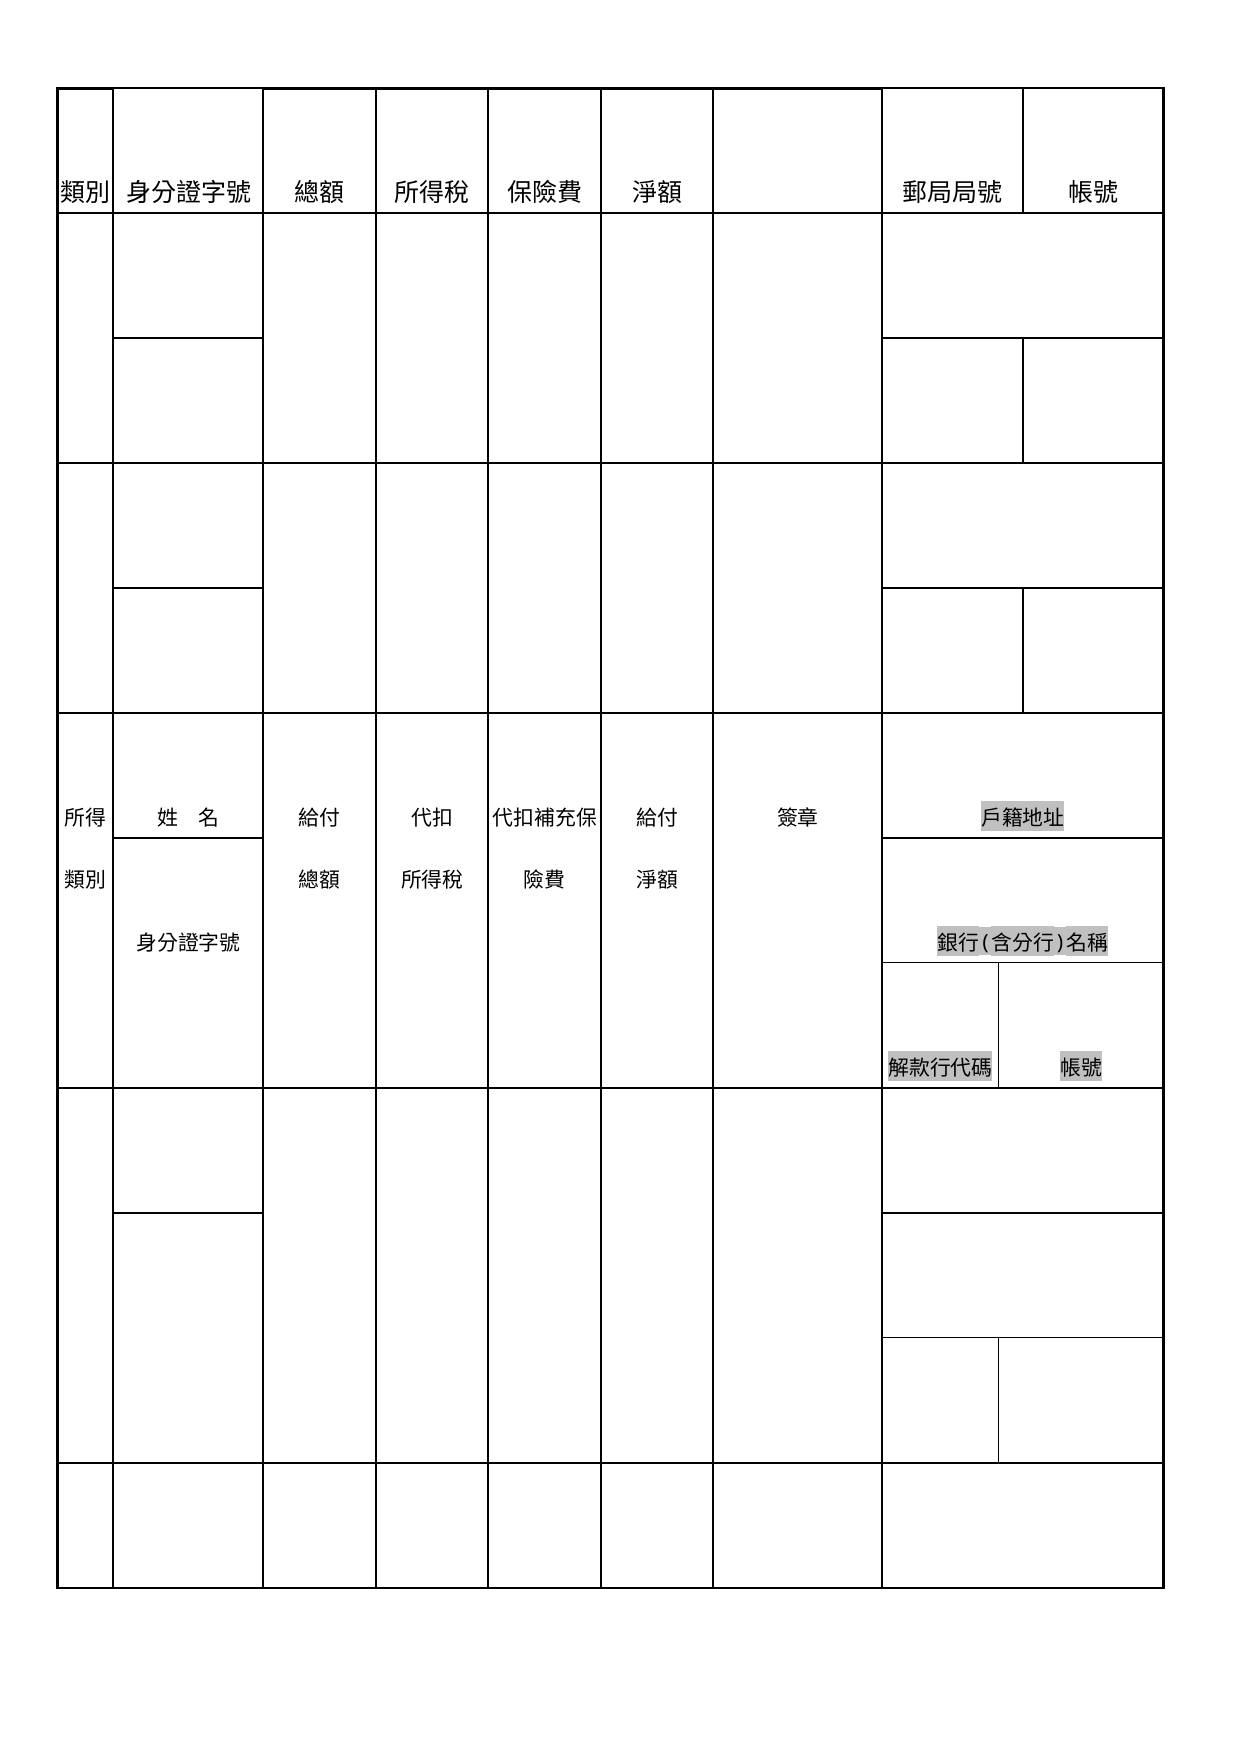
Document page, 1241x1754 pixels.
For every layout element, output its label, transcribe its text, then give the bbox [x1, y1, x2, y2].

table_cell [883, 464, 1162, 587]
table_cell 帳號 [1024, 89, 1162, 212]
table_cell [602, 1089, 712, 1462]
table_cell [714, 214, 881, 462]
table_cell [377, 1089, 487, 1462]
table_cell [883, 1214, 1162, 1337]
table_cell 代扣 所得稅 [377, 714, 487, 1087]
table_cell 姓 名 [114, 714, 262, 837]
table_cell [489, 464, 600, 712]
table_cell 郵局局號 [883, 89, 1022, 212]
table_cell [883, 1338, 998, 1462]
table_cell 所得類別 [59, 714, 112, 1087]
table_cell [883, 1089, 1162, 1212]
table_header 淨額 [602, 90, 712, 212]
table_cell [714, 464, 881, 712]
table_cell [714, 1089, 881, 1462]
table_cell [1024, 589, 1162, 712]
table_cell 代扣補充保險費 [489, 714, 600, 1087]
table_cell [114, 214, 262, 337]
table_cell 戶籍地址 [883, 714, 1162, 837]
table_cell [114, 339, 262, 462]
table_header 所得稅 [377, 90, 487, 212]
table_cell [114, 589, 262, 712]
table_cell [377, 1464, 487, 1587]
table_cell [999, 1338, 1162, 1462]
table_cell [1024, 339, 1162, 462]
table_header 類別 [59, 90, 112, 212]
table_cell [883, 339, 1022, 462]
table_cell [489, 214, 600, 462]
table_cell [377, 214, 487, 462]
table_cell [264, 1464, 375, 1587]
table_cell [883, 589, 1022, 712]
table_cell [114, 1089, 262, 1212]
table_cell [114, 1464, 262, 1587]
table_cell 給付 淨額 [602, 714, 712, 1087]
table_cell [114, 1214, 262, 1462]
table_cell [883, 1464, 1162, 1587]
table_header [714, 90, 881, 212]
table_cell [602, 214, 712, 462]
table_header 保險費 [489, 90, 600, 212]
table_cell [489, 1089, 600, 1462]
table_cell [602, 464, 712, 712]
table_cell [883, 214, 1162, 337]
table_cell [264, 1089, 375, 1462]
table_cell 解款行代碼 [883, 963, 998, 1087]
table_cell [59, 464, 112, 712]
table_cell [377, 464, 487, 712]
table_cell 帳號 [999, 963, 1162, 1087]
table_cell [264, 464, 375, 712]
table_cell 給付 總額 [264, 714, 375, 1087]
table_cell 身分證字號 [114, 89, 262, 212]
table_cell [59, 214, 112, 462]
table_cell [489, 1464, 600, 1587]
table_cell [59, 1464, 112, 1587]
table_cell [59, 1089, 112, 1462]
table_cell [264, 214, 375, 462]
table_cell [602, 1464, 712, 1587]
table_cell [714, 1464, 881, 1587]
table_cell 銀行(含分行)名稱 [883, 839, 1162, 962]
table_cell 身分證字號 [114, 839, 262, 1087]
table_cell 簽章 [714, 714, 881, 1087]
table_header 總額 [264, 90, 375, 212]
table_cell [114, 464, 262, 587]
